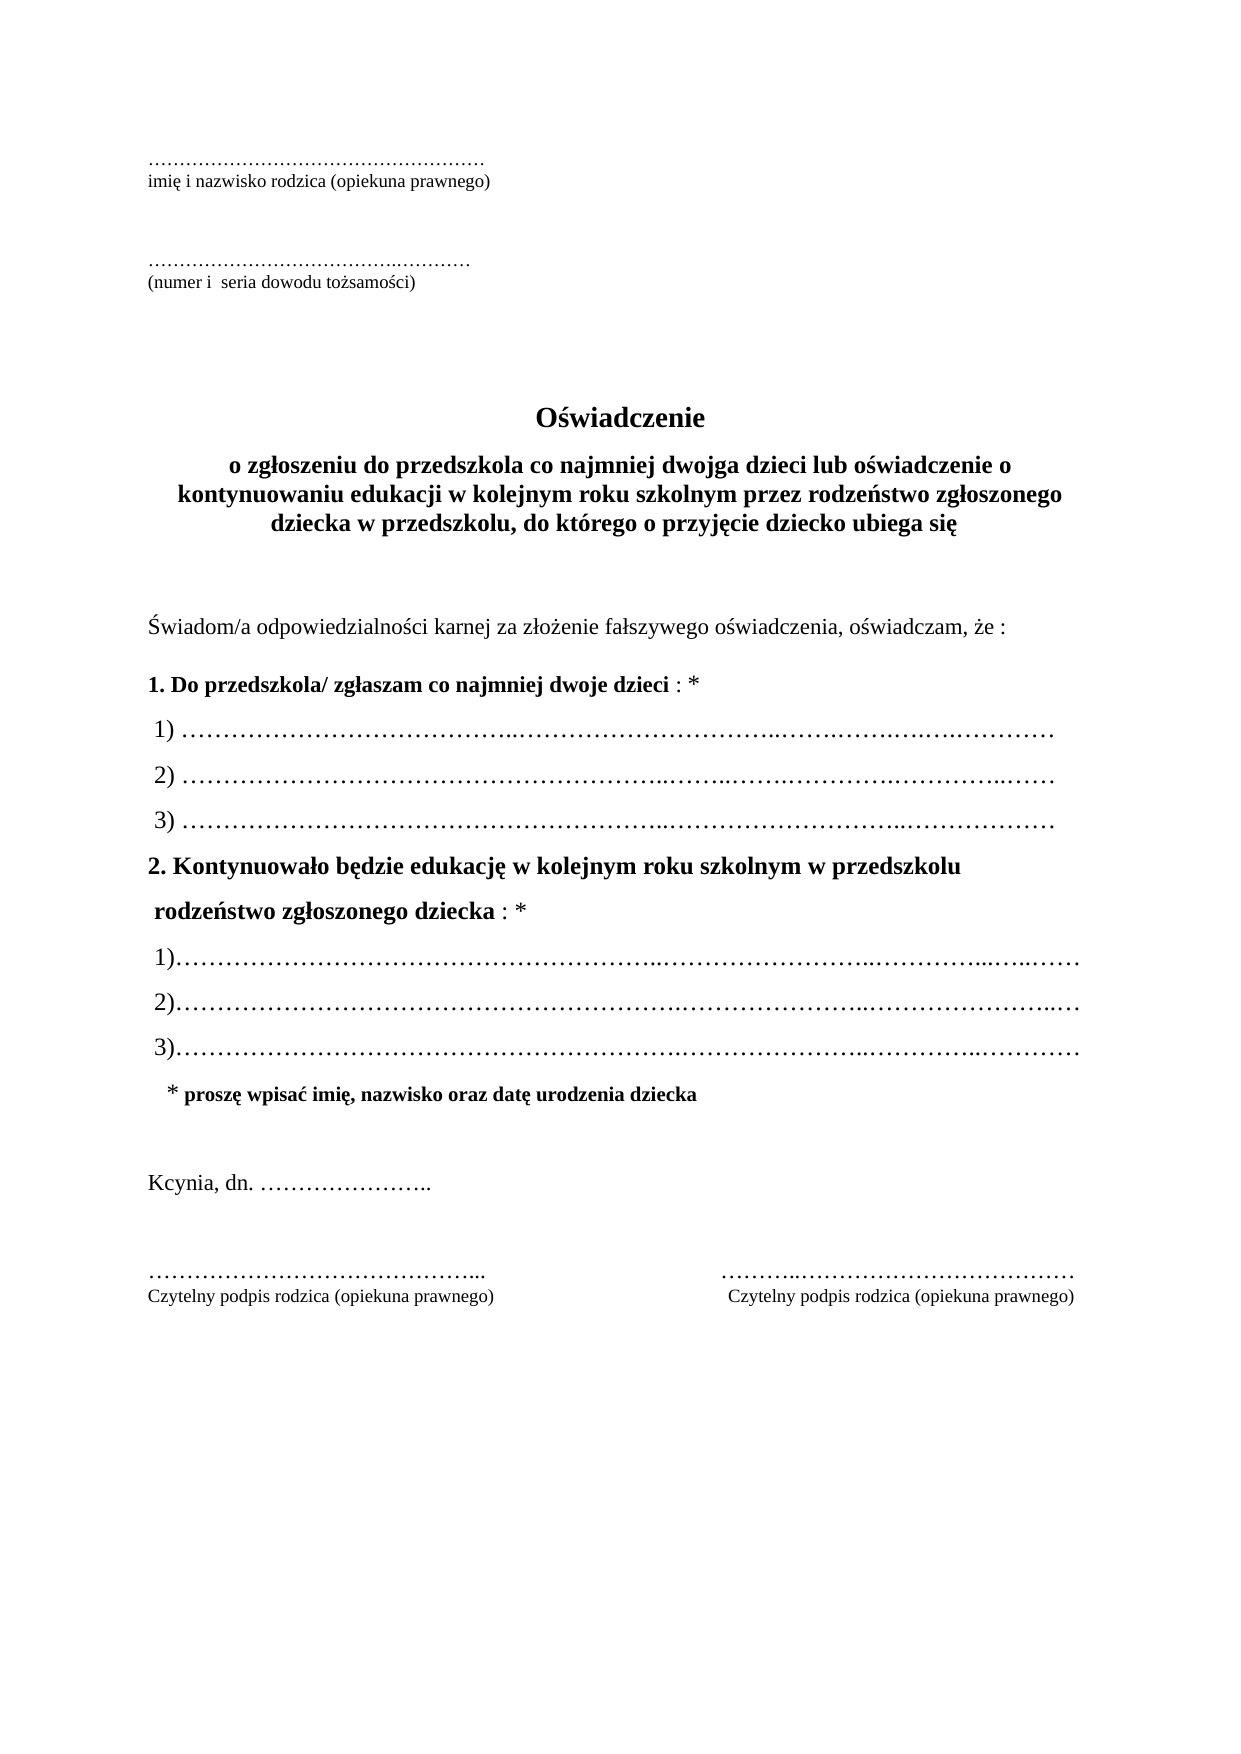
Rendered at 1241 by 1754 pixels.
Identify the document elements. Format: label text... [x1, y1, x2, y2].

text ……………………………………………… imię i nazwisko rodzica (opiekuna prawnego) [148, 148, 1093, 192]
text 1. Do przedszkola/ zgłaszam co najmniej dwoje dzieci : * [148, 669, 1093, 698]
text rodzeństwo zgłoszonego dziecka : * [148, 896, 1093, 925]
text ……………………………………... ………..……………………………… Czytelny podpis rodzica (opiekuna prawnego) Czytelny podpis rodzica (opiekuna prawnego) [148, 1257, 1093, 1306]
text o zgłoszeniu do przedszkola co najmniej dwojga dzieci lub oświadczenie o kontynuowaniu edukacji w kolejnym roku szkolnym przez rodzeństwo zgłoszonego dziecka w przedszkolu, do którego o przyjęcie dziecko ubiega się [148, 450, 1093, 536]
text 2) …………………………………………………..……..…….………….…………..…… [148, 760, 1093, 789]
text 2)…………………………………………………….…………………..…………………..… [148, 987, 1093, 1016]
text 1) …………………………………..…………………………..…….…….….….………… [148, 714, 1093, 743]
text Kcynia, dn. ………………….. [148, 1169, 1093, 1195]
text Oświadczenie [148, 400, 1093, 433]
text ………………………………….………… (numer i seria dowodu tożsamości) [148, 249, 1093, 293]
text * proszę wpisać imię, nazwisko oraz datę urodzenia dziecka [148, 1078, 1093, 1107]
text 1)…………………………………………………..……………………..…………...…..…… [148, 942, 1093, 970]
text Świadom/a odpowiedzialności karnej za złożenie fałszywego oświadczenia, oświadczam, że : [148, 613, 1093, 639]
text 3) …………………………………………………..………………………..……………… [148, 805, 1093, 834]
text 3)…………………………………………………….…………………..…………..………… [148, 1032, 1093, 1061]
text 2. Kontynuowało będzie edukację w kolejnym roku szkolnym w przedszkolu [148, 851, 1093, 879]
